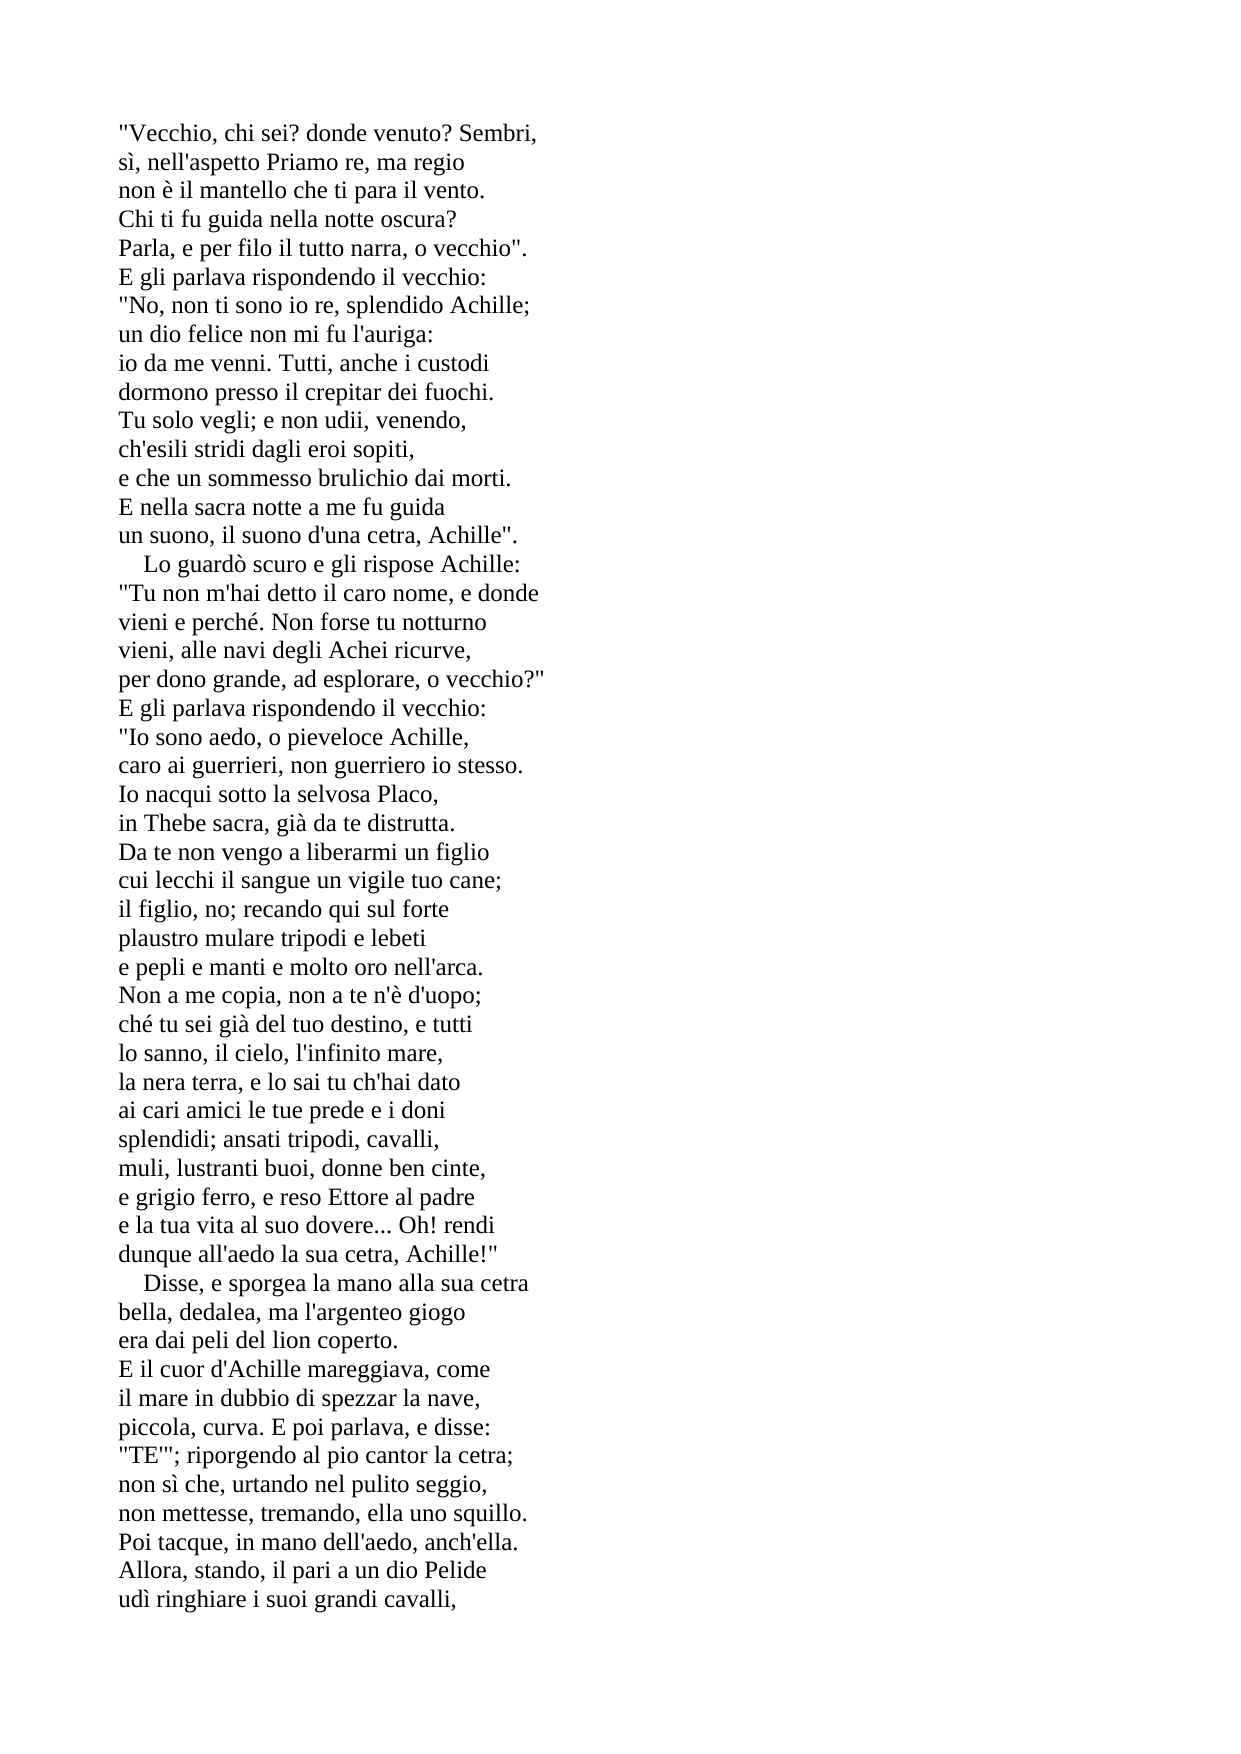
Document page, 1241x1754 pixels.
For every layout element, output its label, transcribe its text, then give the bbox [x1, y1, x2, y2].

text "Io sono aedo, o pieveloce Achille, [118, 722, 1122, 751]
text E gli parlava rispondendo il vecchio: [118, 693, 1122, 722]
text e che un sommesso brulichio dai morti. [118, 463, 1122, 492]
text lo sanno, il cielo, l'infinito mare, [118, 1038, 1122, 1067]
text vieni, alle navi degli Achei ricurve, [118, 636, 1122, 664]
text "TE'"; riporgendo al pio cantor la cetra; [118, 1441, 1122, 1469]
text Allora, stando, il pari a un dio Pelide [118, 1556, 1122, 1584]
text Io nacqui sotto la selvosa Placo, [118, 779, 1122, 808]
text la nera terra, e lo sai tu ch'hai dato [118, 1067, 1122, 1096]
text "Vecchio, chi sei? donde venuto? Sembri, [118, 118, 1122, 147]
text bella, dedalea, ma l'argenteo giogo [118, 1297, 1122, 1326]
text ché tu sei già del tuo destino, e tutti [118, 1009, 1122, 1038]
text E il cuor d'Achille mareggiava, come [118, 1354, 1122, 1383]
text "No, non ti sono io re, splendido Achille; [118, 291, 1122, 319]
text E nella sacra notte a me fu guida [118, 492, 1122, 521]
text non è il mantello che ti para il vento. [118, 176, 1122, 204]
text il mare in dubbio di spezzar la nave, [118, 1383, 1122, 1412]
text non sì che, urtando nel pulito seggio, [118, 1469, 1122, 1498]
text il figlio, no; recando qui sul forte [118, 894, 1122, 923]
text piccola, curva. E poi parlava, e disse: [118, 1412, 1122, 1441]
text Chi ti fu guida nella notte oscura? [118, 204, 1122, 233]
text Tu solo vegli; e non udii, venendo, [118, 406, 1122, 434]
text dormono presso il crepitar dei fuochi. [118, 377, 1122, 406]
text Non a me copia, non a te n'è d'uopo; [118, 981, 1122, 1009]
text un dio felice non mi fu l'auriga: [118, 319, 1122, 348]
text Poi tacque, in mano dell'aedo, anch'ella. [118, 1527, 1122, 1556]
text udì ringhiare i suoi grandi cavalli, [118, 1584, 1122, 1613]
text vieni e perché. Non forse tu notturno [118, 607, 1122, 636]
text dunque all'aedo la sua cetra, Achille!" [118, 1239, 1122, 1268]
text Disse, e sporgea la mano alla sua cetra [118, 1268, 1122, 1297]
text Lo guardò scuro e gli rispose Achille: [118, 549, 1122, 578]
text e grigio ferro, e reso Ettore al padre [118, 1182, 1122, 1211]
text splendidi; ansati tripodi, cavalli, [118, 1124, 1122, 1153]
text in Thebe sacra, già da te distrutta. [118, 808, 1122, 837]
text per dono grande, ad esplorare, o vecchio?" [118, 664, 1122, 693]
text E gli parlava rispondendo il vecchio: [118, 262, 1122, 291]
text e pepli e manti e molto oro nell'arca. [118, 952, 1122, 981]
text Parla, e per filo il tutto narra, o vecchio". [118, 233, 1122, 262]
text muli, lustranti buoi, donne ben cinte, [118, 1153, 1122, 1182]
text "Tu non m'hai detto il caro nome, e donde [118, 578, 1122, 607]
text ch'esili stridi dagli eroi sopiti, [118, 434, 1122, 463]
text un suono, il suono d'una cetra, Achille". [118, 521, 1122, 549]
text ai cari amici le tue prede e i doni [118, 1096, 1122, 1124]
text sì, nell'aspetto Priamo re, ma regio [118, 147, 1122, 176]
text Da te non vengo a liberarmi un figlio [118, 837, 1122, 866]
text e la tua vita al suo dovere... Oh! rendi [118, 1211, 1122, 1239]
text era dai peli del lion coperto. [118, 1326, 1122, 1354]
text io da me venni. Tutti, anche i custodi [118, 348, 1122, 377]
text non mettesse, tremando, ella uno squillo. [118, 1498, 1122, 1527]
text caro ai guerrieri, non guerriero io stesso. [118, 751, 1122, 779]
text plaustro mulare tripodi e lebeti [118, 923, 1122, 952]
text cui lecchi il sangue un vigile tuo cane; [118, 866, 1122, 894]
